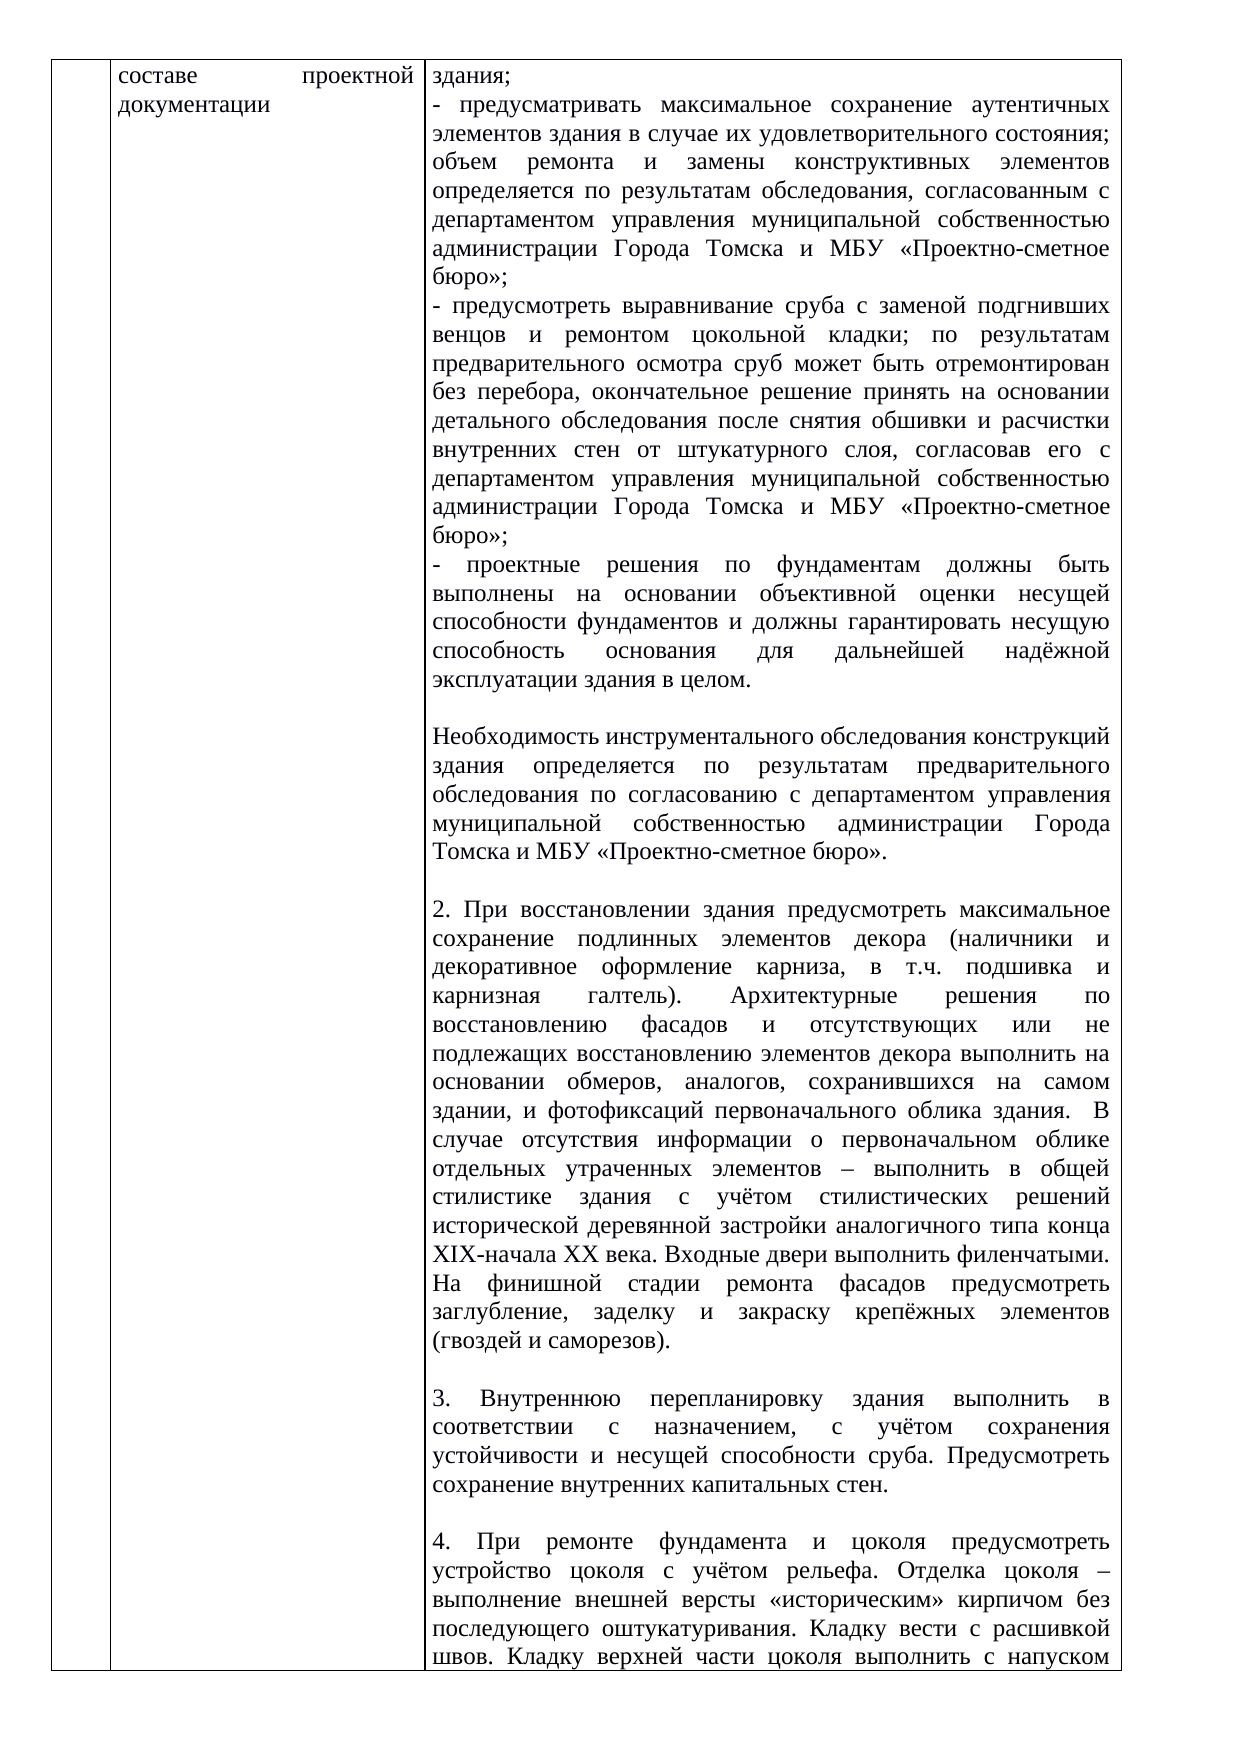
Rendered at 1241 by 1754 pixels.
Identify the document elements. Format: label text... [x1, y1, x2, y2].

table_cell составе проектной документации [111, 60, 424, 1670]
table_cell здания; - предусматривать максимальное сохранение аутентичных элементов здания в случае их удовлетворительного состояния; объем ремонта и замены конструктивных элементов определяется по результатам обследования, согласованным с департаментом управления муниципальной собственностью администрации Города Томска и МБУ «Проектно-сметное бюро»; - предусмотреть выравнивание сруба с заменой подгнивших венцов и ремонтом цокольной кладки; по результатам предварительного осмотра сруб может быть отремонтирован без перебора, окончательное решение принять на основании детального обследования после снятия обшивки и расчистки внутренних стен от штукатурного слоя, согласовав его с департаментом управления муниципальной собственностью администрации Города Томска и МБУ «Проектно-сметное бюро»; - проектные решения по фундаментам должны быть выполнены на основании объективной оценки несущей способности фундаментов и должны гарантировать несущую способность основания для дальнейшей надёжной эксплуатации здания в целом. Необходимость инструментального обследования конструкций здания определяется по результатам предварительного обследования по согласованию с департаментом управления муниципальной собственностью администрации Города Томска и МБУ «Проектно-сметное бюро». 2. При восстановлении здания предусмотреть максимальное сохранение подлинных элементов декора (наличники и декоративное оформление карниза, в т.ч. подшивка и карнизная галтель). Архитектурные решения по восстановлению фасадов и отсутствующих или не подлежащих восстановлению элементов декора выполнить на основании обмеров, аналогов, сохранившихся на самом здании, и фотофиксаций первоначального облика здания. В случае отсутствия информации о первоначальном облике отдельных утраченных элементов – выполнить в общей стилистике здания с учётом стилистических решений исторической деревянной застройки аналогичного типа конца XIX-начала XX века. Входные двери выполнить филенчатыми. На финишной стадии ремонта фасадов предусмотреть заглубление, заделку и закраску крепёжных элементов (гвоздей и саморезов). 3. Внутреннюю перепланировку здания выполнить в соответствии с назначением, с учётом сохранения устойчивости и несущей способности сруба. Предусмотреть сохранение внутренних капитальных стен. 4. При ремонте фундамента и цоколя предусмотреть устройство цоколя с учётом рельефа. Отделка цоколя – выполнение внешней версты «историческим» кирпичом без последующего оштукатуривания. Кладку вести с расшивкой швов. Кладку верхней части цоколя выполнить с напуском [426, 60, 1121, 1670]
table_cell [52, 60, 110, 1670]
